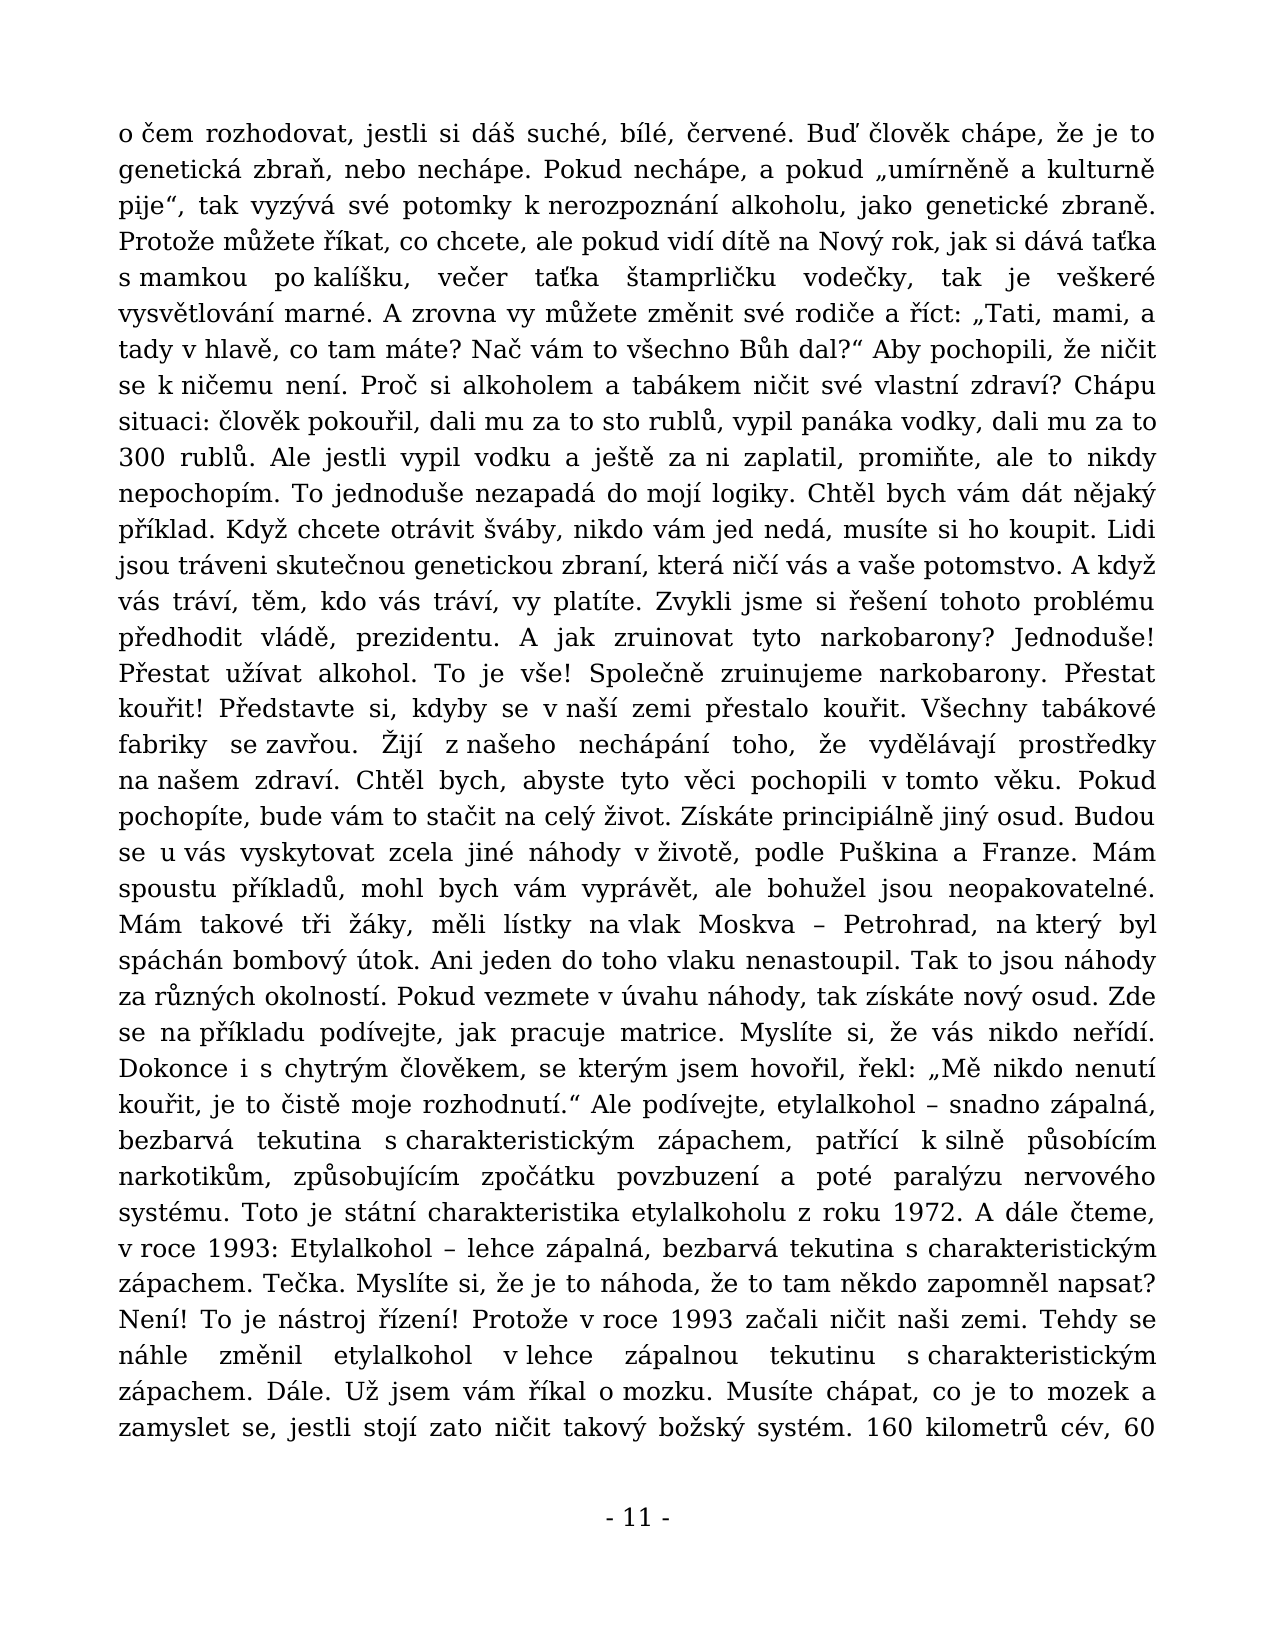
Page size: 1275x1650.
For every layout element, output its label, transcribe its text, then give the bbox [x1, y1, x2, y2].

text o čem rozhodovat, jestli si dáš suché, bílé, červené. Buď člověk chápe, že je to genetická zbraň, nebo nechápe. Pokud nechápe, a pokud „umírněně a kulturně pije“, tak vyzývá své potomky k nerozpoznání alkoholu, jako genetické zbraně. Protože můžete říkat, co chcete, ale pokud vidí dítě na Nový rok, jak si dává taťka s mamkou po kalíšku, večer taťka štamprličku vodečky, tak je veškeré vysvětlování marné. A zrovna vy můžete změnit své rodiče a říct: „Tati, mami, a tady v hlavě, co tam máte? Nač vám to všechno Bůh dal?“ Aby pochopili, že ničit se k ničemu není. Proč si alkoholem a tabákem ničit své vlastní zdraví? Chápu situaci: člověk pokouřil, dali mu za to sto rublů, vypil panáka vodky, dali mu za to 300 rublů. Ale jestli vypil vodku a ještě za ni zaplatil, promiňte, ale to nikdy nepochopím. To jednoduše nezapadá do mojí logiky. Chtěl bych vám dát nějaký příklad. Když chcete otrávit šváby, nikdo vám jed nedá, musíte si ho koupit. Lidi jsou tráveni skutečnou genetickou zbraní, která ničí vás a vaše potomstvo. A když vás tráví, těm, kdo vás tráví, vy platíte. Zvykli jsme si řešení tohoto problému předhodit vládě, prezidentu. A jak zruinovat tyto narkobarony? Jednoduše! Přestat užívat alkohol. To je vše! Společně zruinujeme narkobarony. Přestat kouřit! Představte si, kdyby se v naší zemi přestalo kouřit. Všechny tabákové fabriky se zavřou. Žijí z našeho nechápání toho, že vydělávají prostředky na našem zdraví. Chtěl bych, abyste tyto věci pochopili v tomto věku. Pokud pochopíte, bude vám to stačit na celý život. Získáte principiálně jiný osud. Budou se u vás vyskytovat zcela jiné náhody v životě, podle Puškina a Franze. Mám spoustu příkladů, mohl bych vám vyprávět, ale bohužel jsou neopakovatelné. Mám takové tři žáky, měli lístky na vlak Moskva – Petrohrad, na který byl spáchán bombový útok. Ani jeden do toho vlaku nenastoupil. Tak to jsou náhody za různých okolností. Pokud vezmete v úvahu náhody, tak získáte nový osud. Zde se na příkladu podívejte, jak pracuje matrice. Myslíte si, že vás nikdo neřídí. Dokonce i s chytrým člověkem, se kterým jsem hovořil, řekl: „Mě nikdo nenutí kouřit, je to čistě moje rozhodnutí.“ Ale podívejte, etylalkohol – snadno zápalná, bezbarvá tekutina s charakteristickým zápachem, patřící k silně působícím narkotikům, způsobujícím zpočátku povzbuzení a poté paralýzu nervového systému. Toto je státní charakteristika etylalkoholu z roku 1972. A dále čteme, v roce 1993: Etylalkohol – lehce zápalná, bezbarvá tekutina s charakteristickým zápachem. Tečka. Myslíte si, že je to náhoda, že to tam někdo zapomněl napsat? Není! To je nástroj řízení! Protože v roce 1993 začali ničit naši zemi. Tehdy se náhle změnil etylalkohol v lehce zápalnou tekutinu s charakteristickým zápachem. Dále. Už jsem vám říkal o mozku. Musíte chápat, co je to mozek a zamyslet se, jestli stojí zato ničit takový božský systém. 160 kilometrů cév, 60 [118, 118, 1157, 1442]
